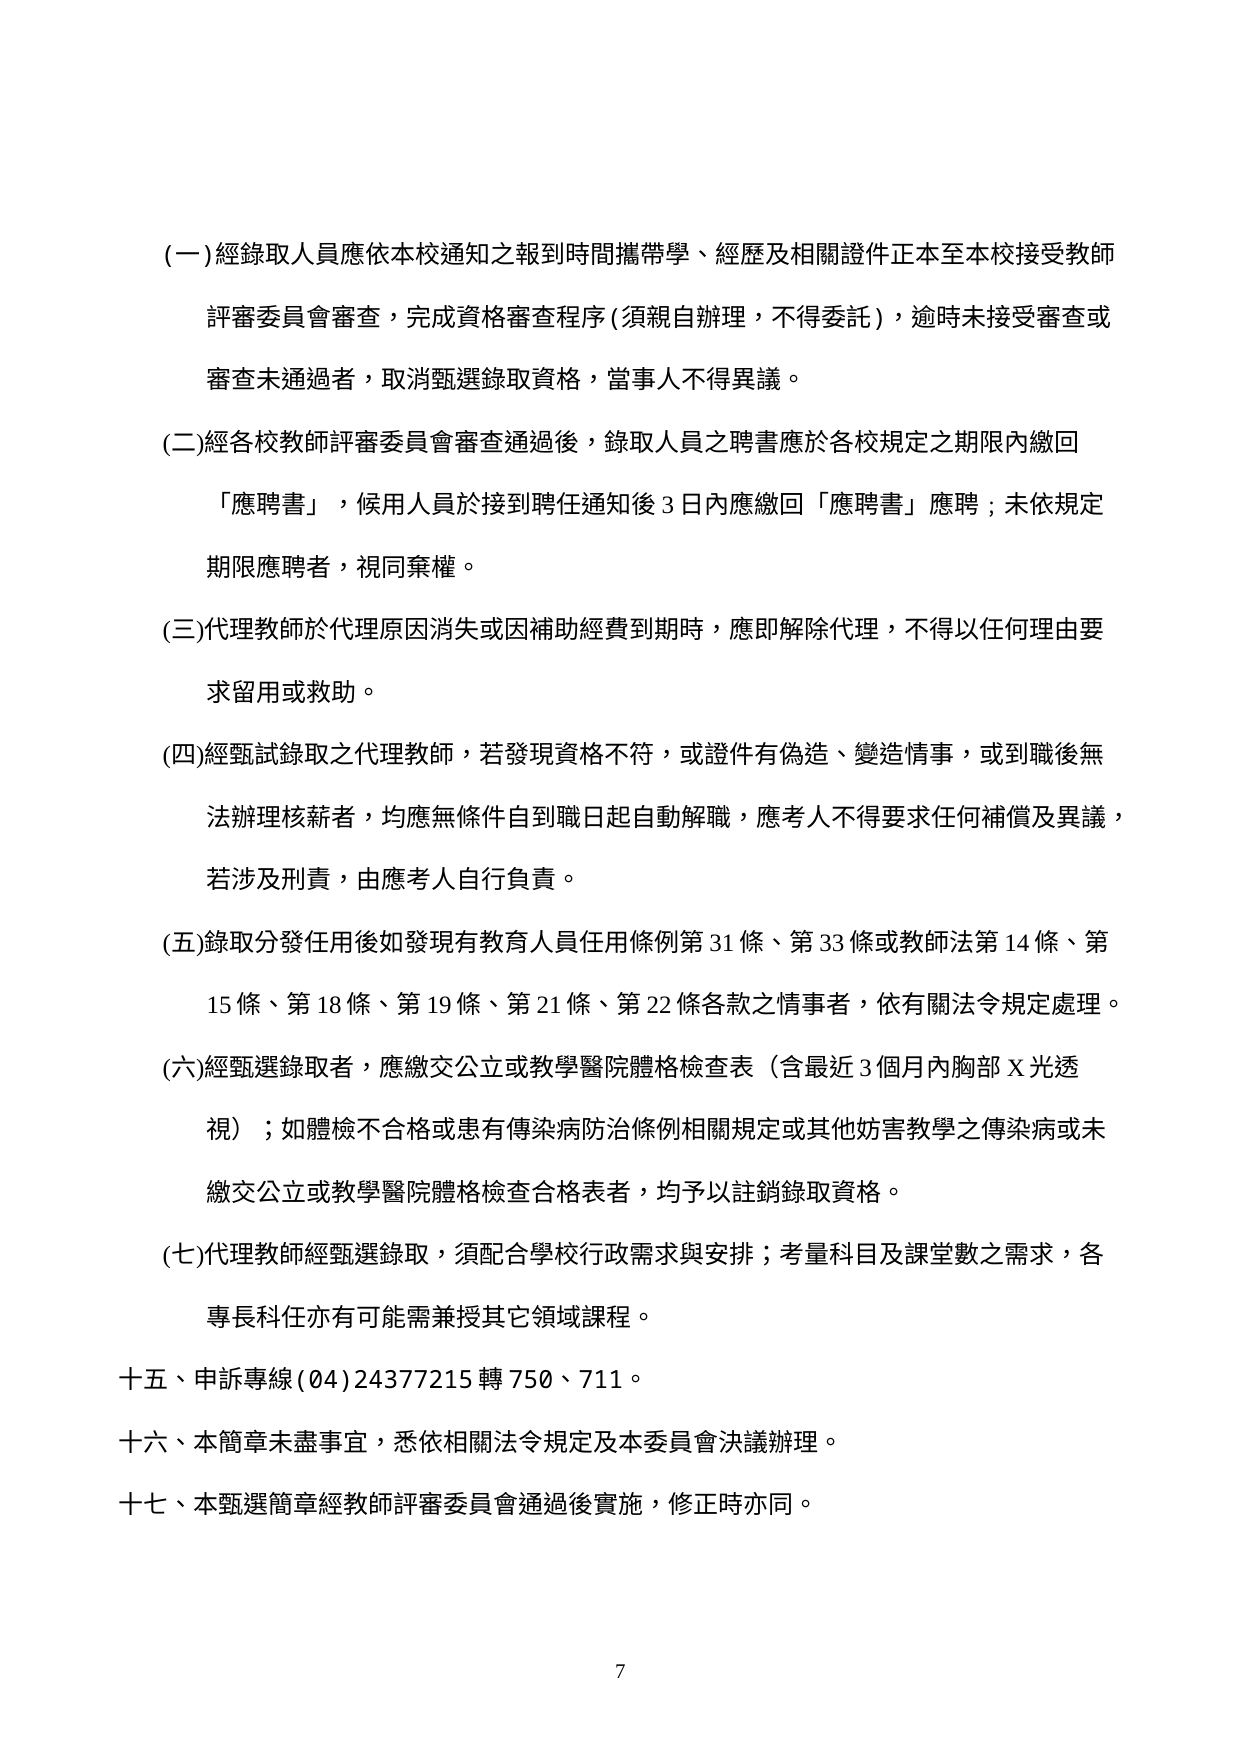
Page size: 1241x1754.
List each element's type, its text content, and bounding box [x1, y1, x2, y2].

text (一)經錄取人員應依本校通知之報到時間攜帶學、經歷及相關證件正本至本校接受教師評審委員會審查，完成資格審查程序(須親自辦理，不得委託)，逾時未接受審查或審查未通過者，取消甄選錄取資格，當事人不得異議。 [160, 211, 1122, 398]
text (三)代理教師於代理原因消失或因補助經費到期時，應即解除代理，不得以任何理由要求留用或救助。 [162, 586, 1122, 711]
text (五)錄取分發任用後如發現有教育人員任用條例第31條、第33條或教師法第14條、第15條、第18條、第19條、第21條、第22條各款之情事者，依有關法令規定處理。 [162, 898, 1122, 1023]
text (二)經各校教師評審委員會審查通過後，錄取人員之聘書應於各校規定之期限內繳回「應聘書」，候用人員於接到聘任通知後3日內應繳回「應聘書」應聘﹔未依規定期限應聘者，視同棄權。 [162, 398, 1122, 586]
text (四)經甄試錄取之代理教師，若發現資格不符，或證件有偽造、變造情事，或到職後無法辦理核薪者，均應無條件自到職日起自動解職，應考人不得要求任何補償及異議，若涉及刑責，由應考人自行負責。 [162, 711, 1122, 898]
text (六)經甄選錄取者，應繳交公立或教學醫院體格檢查表（含最近3個月內胸部X光透視）；如體檢不合格或患有傳染病防治條例相關規定或其他妨害教學之傳染病或未繳交公立或教學醫院體格檢查合格表者，均予以註銷錄取資格。 [162, 1023, 1122, 1211]
text (七)代理教師經甄選錄取，須配合學校行政需求與安排；考量科目及課堂數之需求，各專長科任亦有可能需兼授其它領域課程。 [162, 1211, 1122, 1336]
text 十六、本簡章未盡事宜，悉依相關法令規定及本委員會決議辦理。 [118, 1398, 1122, 1461]
text 十五、申訴專線(04)24377215轉750、711。 [118, 1336, 1122, 1398]
text 十七、本甄選簡章經教師評審委員會通過後實施，修正時亦同。 [118, 1461, 1122, 1523]
